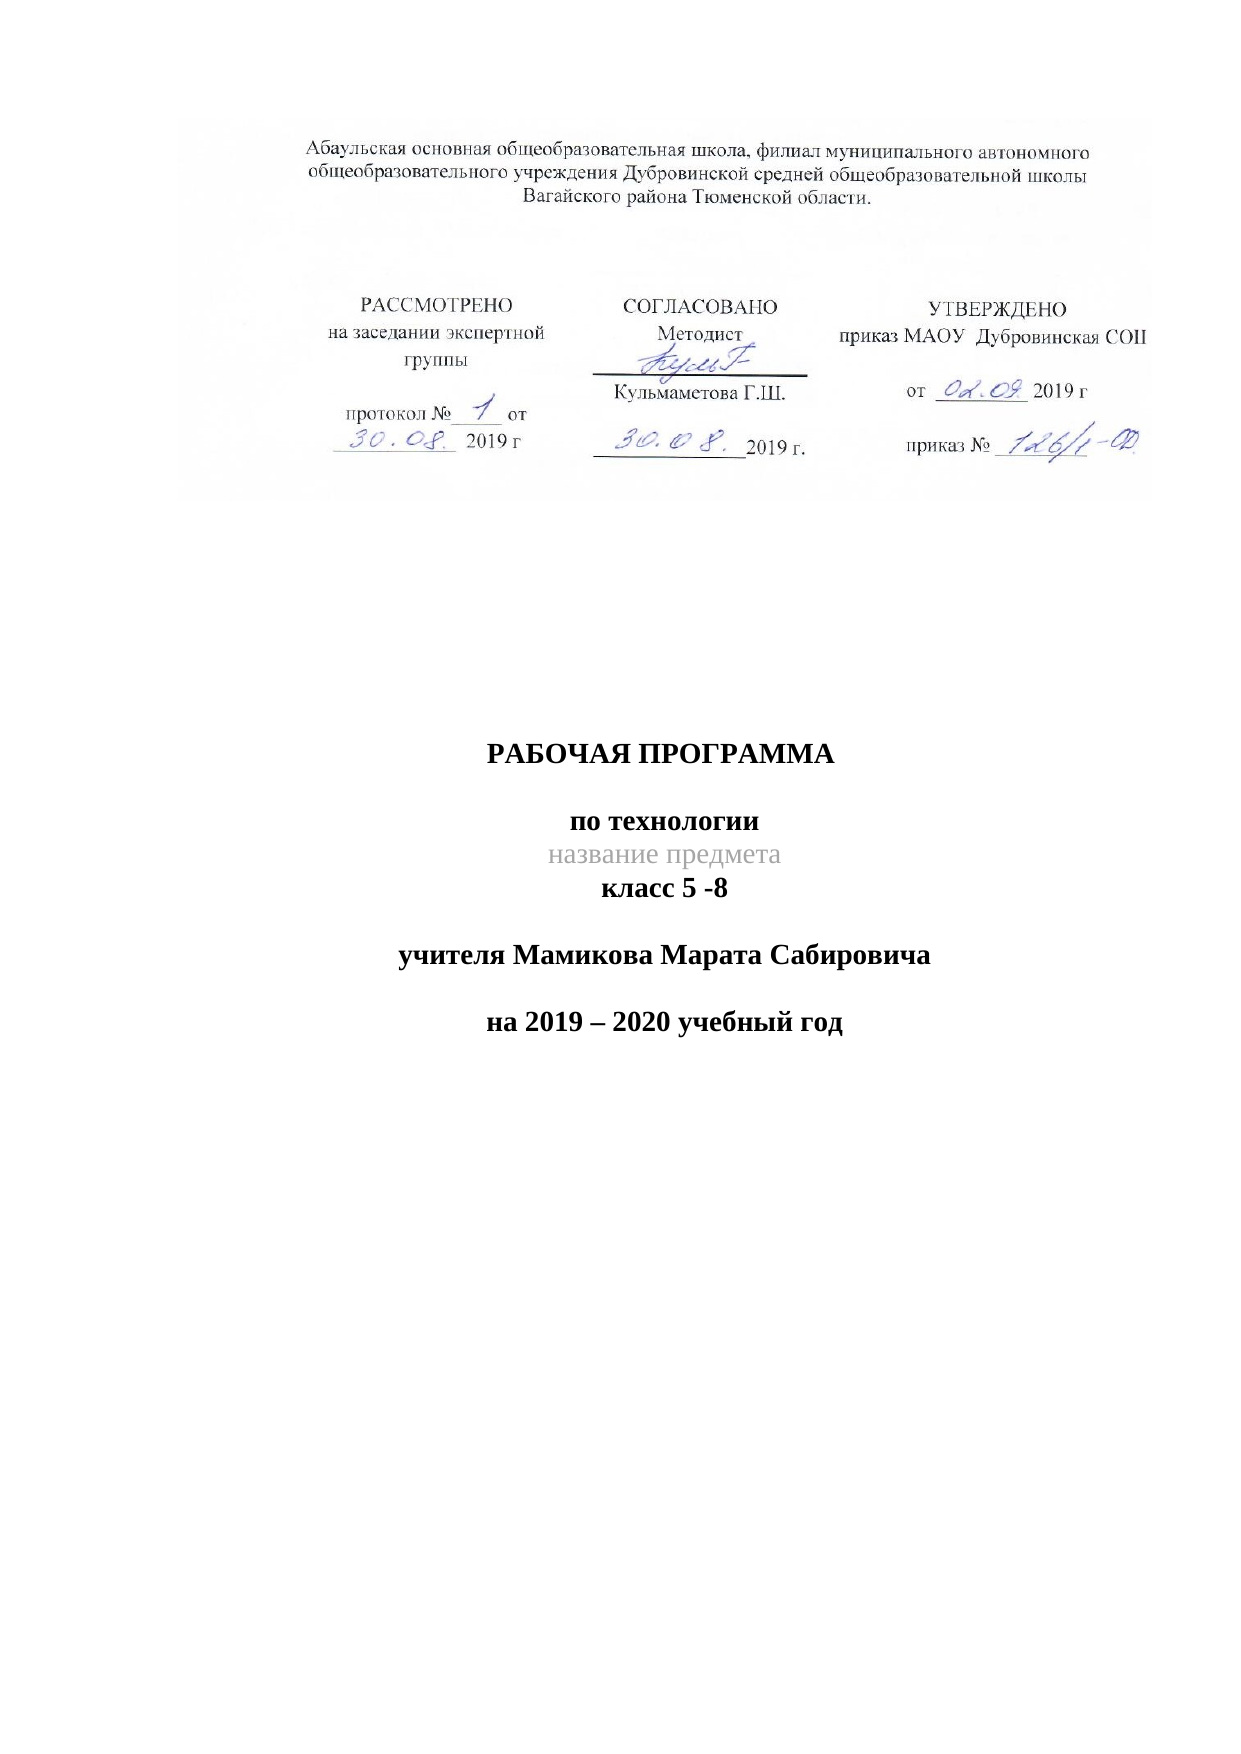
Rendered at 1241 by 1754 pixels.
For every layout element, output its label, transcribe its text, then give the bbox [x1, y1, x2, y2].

text учителя Мамикова Марата Сабировича [177, 903, 1152, 971]
text класс 5 -8 [177, 870, 1152, 903]
text название предмета [177, 836, 1152, 870]
picture [177, 118, 1152, 501]
text по технологии [177, 803, 1152, 836]
text РАБОЧАЯ ПРОГРАММА [177, 736, 1152, 803]
text на 2019 – 2020 учебный год [177, 1004, 1152, 1038]
